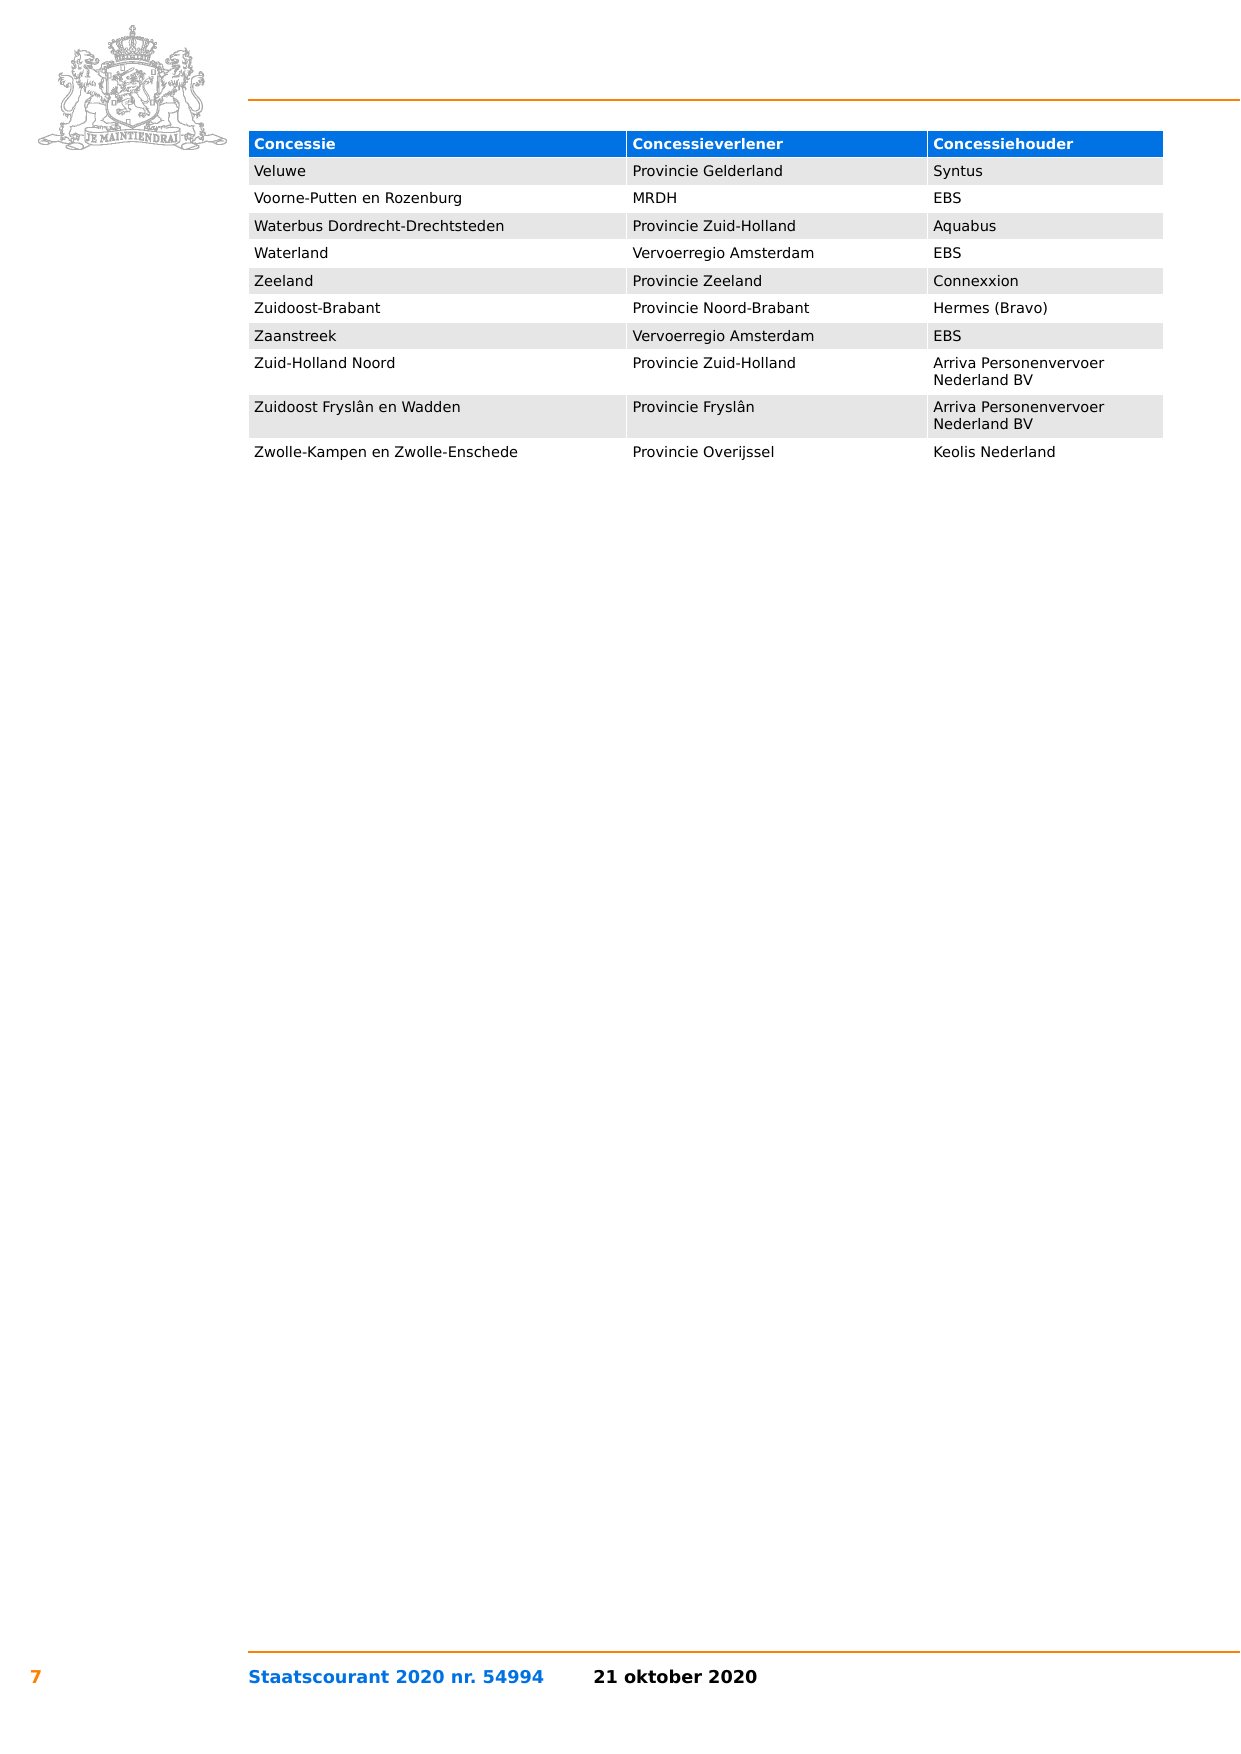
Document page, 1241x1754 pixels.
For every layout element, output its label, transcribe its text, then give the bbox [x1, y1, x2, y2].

table_cell Zuidoost-Brabant [249, 295, 626, 322]
table_cell Vervoerregio Amsterdam [627, 323, 927, 349]
table_cell Vervoerregio Amsterdam [627, 241, 927, 267]
table_cell Zuidoost Fryslân en Wadden [249, 395, 626, 438]
table_header Concessieverlener [627, 131, 927, 157]
table_cell EBS [928, 186, 1163, 212]
table_cell Keolis Nederland [928, 439, 1163, 465]
table_cell Zuid-Holland Noord [249, 350, 626, 393]
table_cell Arriva Personenvervoer Nederland BV [928, 395, 1163, 438]
table_cell MRDH [627, 186, 927, 212]
table_cell Provincie Overijssel [627, 439, 927, 465]
table_cell Waterbus Dordrecht-Drechtsteden [249, 213, 626, 239]
table_cell Provincie Fryslân [627, 395, 927, 438]
table_cell Provincie Zeeland [627, 268, 927, 294]
table_cell Veluwe [249, 158, 626, 185]
table_header Concessiehouder [928, 131, 1163, 157]
table_cell Waterland [249, 241, 626, 267]
table_cell Voorne-Putten en Rozenburg [249, 186, 626, 212]
table_cell Provincie Zuid-Holland [627, 350, 927, 393]
table_cell Provincie Gelderland [627, 158, 927, 185]
table_cell Provincie Noord-Brabant [627, 295, 927, 322]
table_cell Zaanstreek [249, 323, 626, 349]
table_cell Provincie Zuid-Holland [627, 213, 927, 239]
table_cell Zwolle-Kampen en Zwolle-Enschede [249, 439, 626, 465]
picture [38, 25, 227, 150]
table_header Concessie [249, 131, 626, 157]
table_cell EBS [928, 241, 1163, 267]
table_cell Zeeland [249, 268, 626, 294]
table_cell EBS [928, 323, 1163, 349]
table_cell Syntus [928, 158, 1163, 185]
table_cell Hermes (Bravo) [928, 295, 1163, 322]
table_cell Connexxion [928, 268, 1163, 294]
table_cell Arriva Personenvervoer Nederland BV [928, 350, 1163, 393]
table_cell Aquabus [928, 213, 1163, 239]
